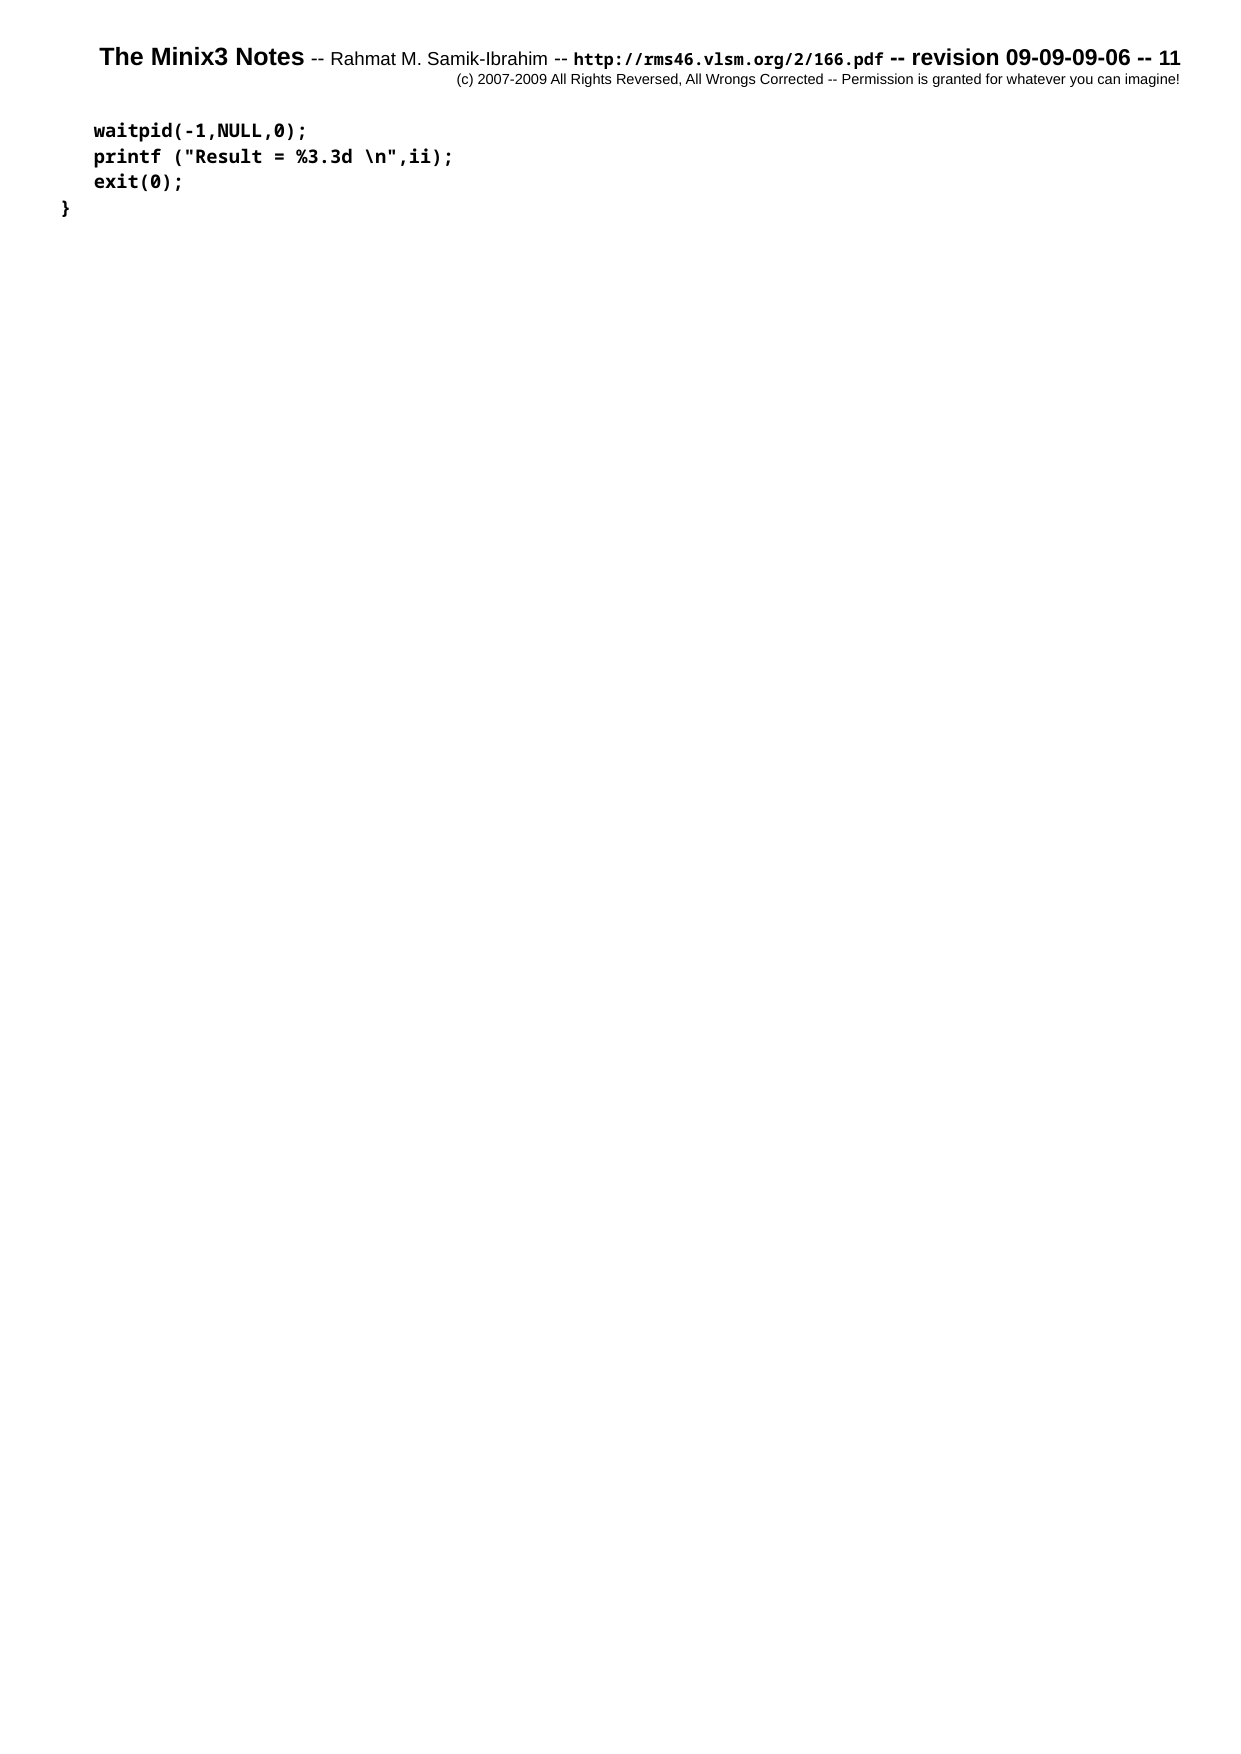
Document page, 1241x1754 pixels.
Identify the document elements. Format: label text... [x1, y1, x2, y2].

text waitpid(-1,NULL,0); [60, 117, 1181, 143]
text } [60, 194, 1181, 219]
text exit(0); [60, 168, 1181, 194]
text printf ("Result = %3.3d \n",ii); [60, 143, 1181, 168]
